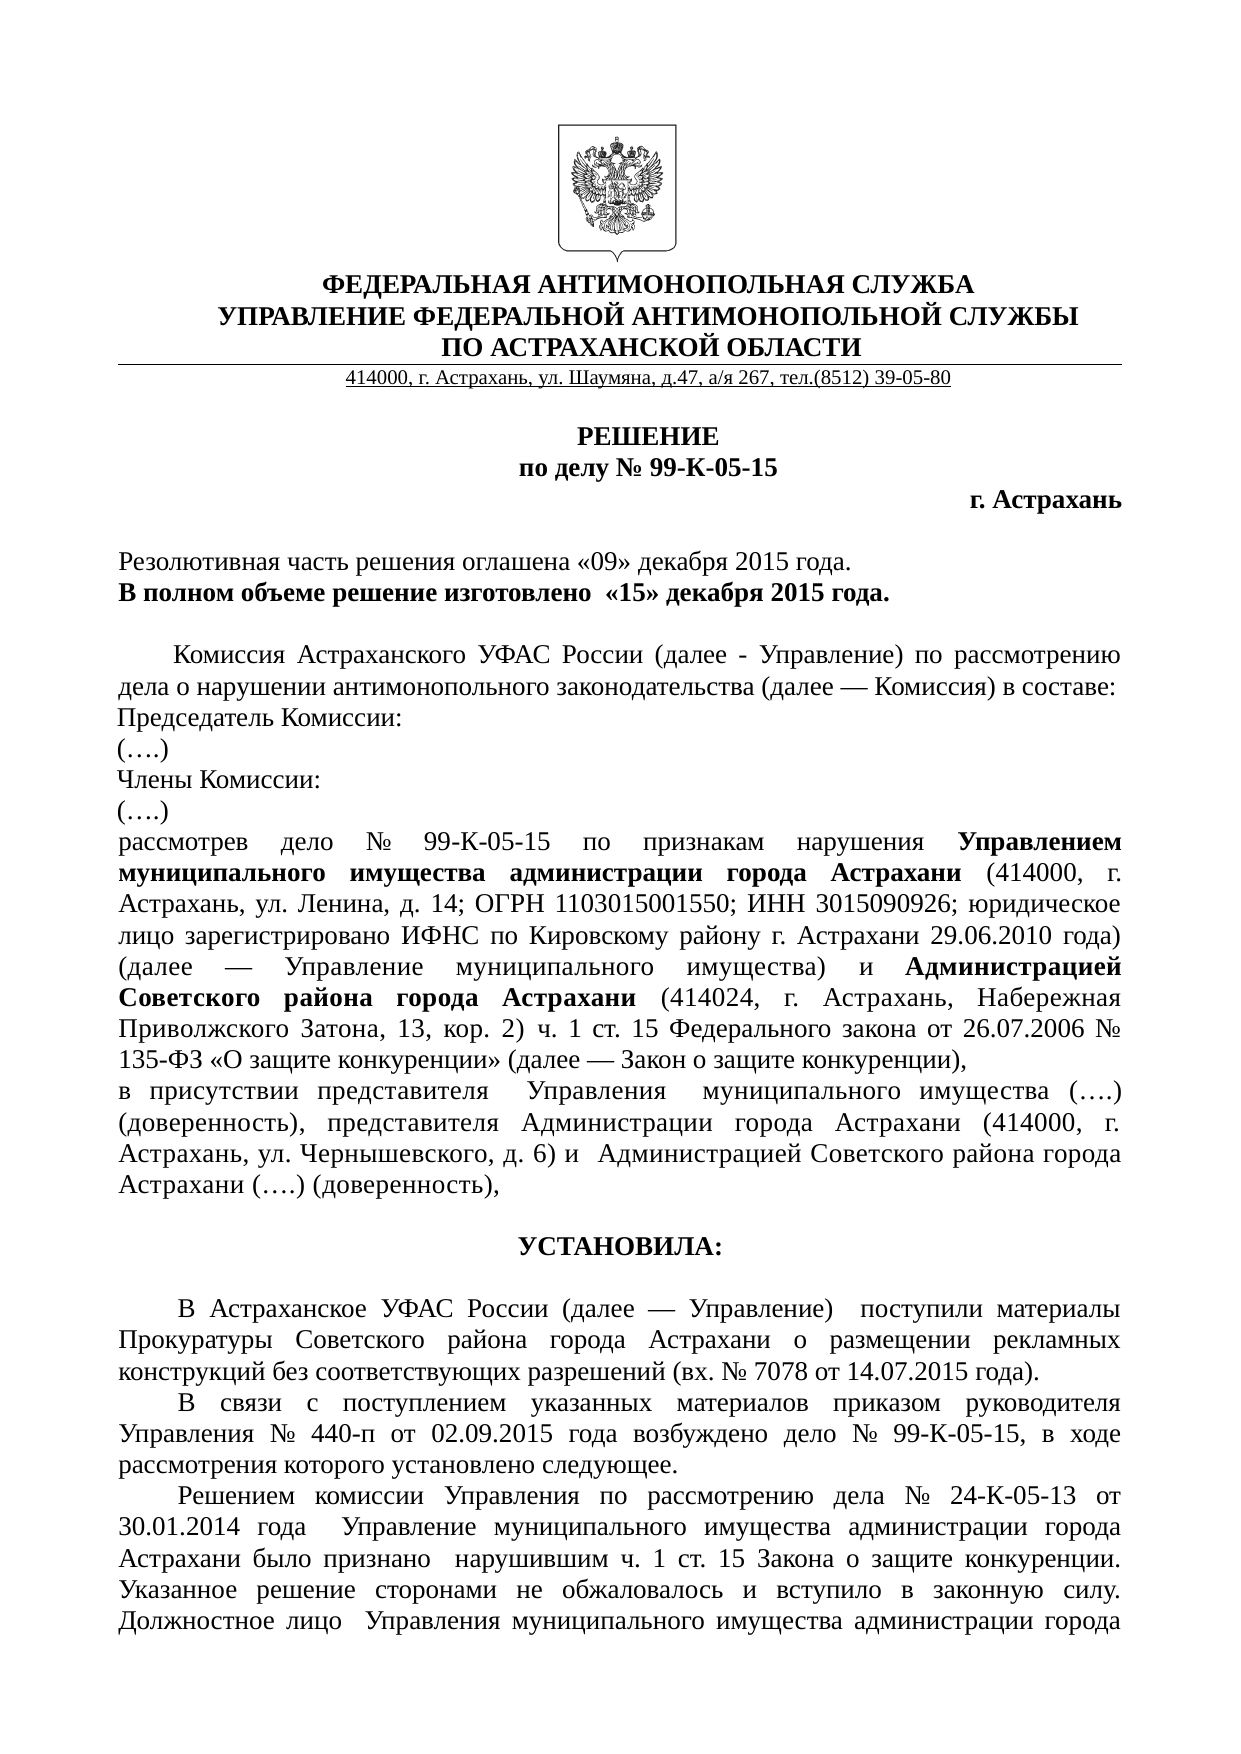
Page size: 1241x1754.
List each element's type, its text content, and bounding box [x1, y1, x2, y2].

text Председатель Комиссии: [117, 701, 1122, 732]
text в присутствии представителя Управления муниципального имущества (….) (доверенность), представителя Администрации города Астрахани (414000, г. Астрахань, ул. Чернышевского, д. 6) и Администрацией Советского района города Астрахани (….) (доверенность), [118, 1074, 1122, 1199]
text ФЕДЕРАЛЬНАЯ АНТИМОНОПОЛЬНАЯ СЛУЖБА [118, 118, 1122, 300]
text УСТАНОВИЛА: [118, 1230, 1122, 1261]
text по делу № 99-К-05-15 [118, 452, 1122, 483]
text Решением комиссии Управления по рассмотрению дела № 24-К-05-13 от 30.01.2014 года Управление муниципального имущества администрации города Астрахани было признано нарушившим ч. 1 ст. 15 Закона о защите конкуренции. Указанное решение сторонами не обжаловалось и вступило в законную силу. Должностное лицо Управления муниципального имущества администрации города [118, 1479, 1122, 1635]
text УПРАВЛЕНИЕ ФЕДЕРАЛЬНОЙ АНТИМОНОПОЛЬНОЙ СЛУЖБЫ [118, 300, 1122, 331]
text (….) [117, 794, 1122, 825]
text 414000, г. Астрахань, ул. Шаумяна, д.47, а/я 267, тел.(8512) 39-05-80 [118, 365, 1122, 389]
text Резолютивная часть решения оглашена «09» декабря 2015 года. [118, 545, 1122, 576]
text ПО АСТРАХАНСКОЙ ОБЛАСТИ [118, 331, 1122, 364]
text Члены Комиссии: [117, 763, 1122, 794]
text (….) [117, 732, 1122, 763]
text В связи с поступлением указанных материалов приказом руководителя Управления № 440-п от 02.09.2015 года возбуждено дело № 99-К-05-15, в ходе рассмотрения которого установлено следующее. [118, 1386, 1122, 1479]
text г. Астрахань [118, 483, 1122, 514]
text В Астраханское УФАС России (далее — Управление) поступили материалы Прокуратуры Советского района города Астрахани о размещении рекламных конструкций без соответствующих разрешений (вх. № 7078 от 14.07.2015 года). [118, 1292, 1122, 1386]
text РЕШЕНИЕ [118, 420, 1122, 452]
text рассмотрев дело № 99-К-05-15 по признакам нарушения Управлением муниципального имущества администрации города Астрахани (414000, г. Астрахань, ул. Ленина, д. 14; ОГРН 1103015001550; ИНН 3015090926; юридическое лицо зарегистрировано ИФНС по Кировскому району г. Астрахани 29.06.2010 года) (далее — Управление муниципального имущества) и Администрацией Советского района города Астрахани (414024, г. Астрахань, Набережная Приволжского Затона, 13, кор. 2) ч. 1 ст. 15 Федерального закона от 26.07.2006 № 135-ФЗ «О защите конкуренции» (далее — Закон о защите конкуренции), [118, 825, 1122, 1074]
text Комиссия Астраханского УФАС России (далее - Управление) по рассмотрению дела о нарушении антимонопольного законодательства (далее — Комиссия) в составе: [118, 638, 1122, 701]
text В полном объеме решение изготовлено «15» декабря 2015 года. [118, 576, 1122, 607]
